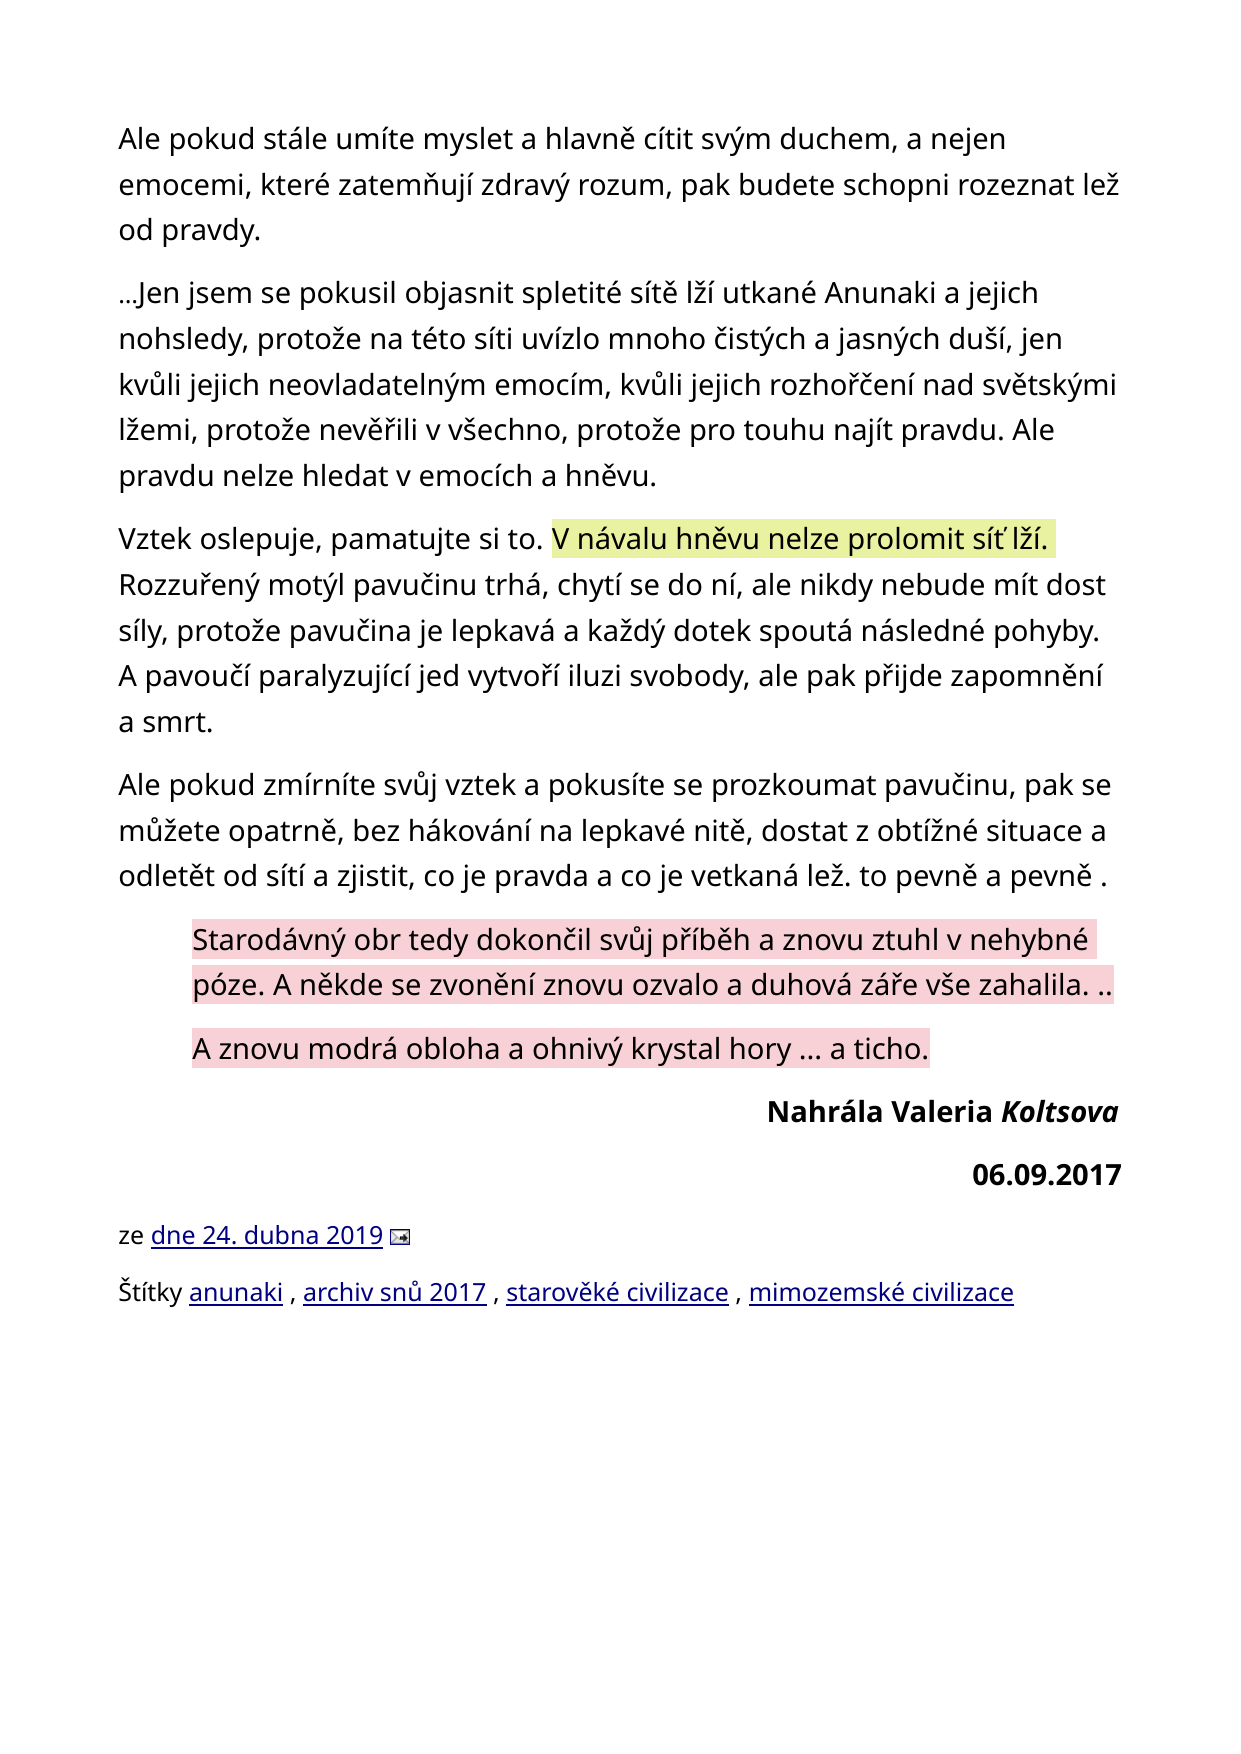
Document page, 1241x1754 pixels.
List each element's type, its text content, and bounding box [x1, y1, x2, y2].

text A znovu modrá obloha a ohnivý krystal hory ... a ticho. [192, 1028, 1122, 1068]
text …Jen jsem se pokusil objasnit spletité sítě lží utkané Anunaki a jejich nohsledy, protože na této síti uvízlo mnoho čistých a jasných duší, jen kvůli jejich neovladatelným emocím, kvůli jejich rozhořčení nad světskými lžemi, protože nevěřili v všechno, protože pro touhu najít pravdu. Ale pravdu nelze hledat v emocích a hněvu. [118, 273, 1122, 495]
text Ale pokud stále umíte myslet a hlavně cítit svým duchem, a nejen emocemi, které zatemňují zdravý rozum, pak budete schopni rozeznat lež od pravdy. [118, 118, 1122, 249]
text Vztek oslepuje, pamatujte si to. V návalu hněvu nelze prolomit síť lží. Rozzuřený motýl pavučinu trhá, chytí se do ní, ale nikdy nebude mít dost síly, protože pavučina je lepkavá a každý dotek spoutá následné pohyby. A pavoučí paralyzující jed vytvoří iluzi svobody, ale pak přijde zapomnění a smrt. [118, 518, 1122, 741]
picture [391, 1230, 409, 1244]
text Starodávný obr tedy dokončil svůj příběh a znovu ztuhl v nehybné póze. A někde se zvonění znovu ozvalo a duhová záře vše zahalila. .. [192, 919, 1122, 1004]
text Nahrála Valeria Koltsova [118, 1091, 1122, 1131]
text Štítky anunaki , archiv snů 2017 , starověké civilizace , mimozemské civilizace [118, 1275, 1122, 1309]
text ze dne 24. dubna 2019 [118, 1218, 1122, 1252]
text Ale pokud zmírníte svůj vztek a pokusíte se prozkoumat pavučinu, pak se můžete opatrně, bez hákování na lepkavé nitě, dostat z obtížné situace a odletět od sítí a zjistit, co je pravda a co je vetkaná lež. to pevně a pevně . [118, 764, 1122, 895]
text 06.09.2017 [118, 1154, 1122, 1194]
